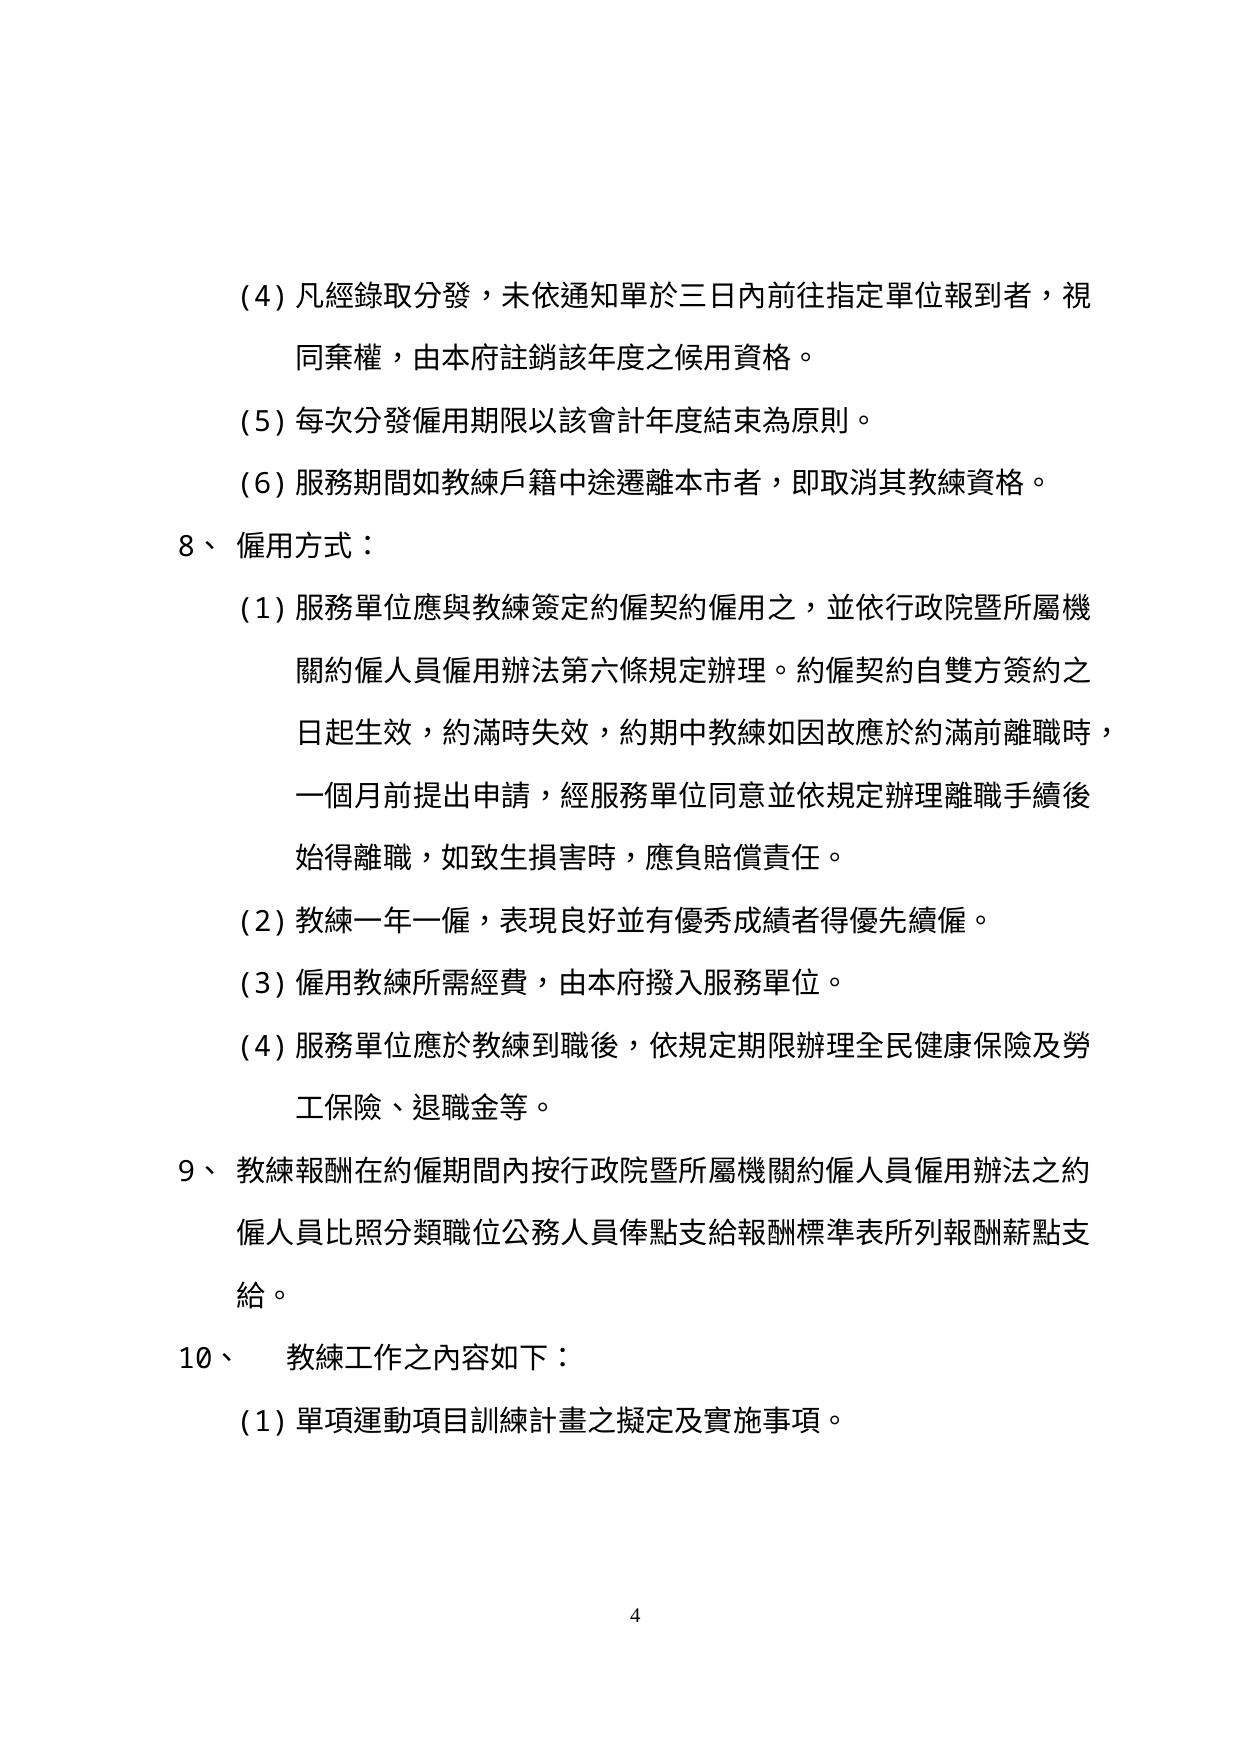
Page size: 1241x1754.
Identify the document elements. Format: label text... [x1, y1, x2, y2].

list 僱用方式： [177, 502, 1092, 564]
list 服務期間如教練戶籍中途遷離本市者，即取消其教練資格。 [236, 439, 1092, 502]
list 服務單位應於教練到職後，依規定期限辦理全民健康保險及勞工保險、退職金等。 [236, 1002, 1092, 1127]
list 單項運動項目訓練計畫之擬定及實施事項。 [236, 1377, 1092, 1439]
list 凡經錄取分發，未依通知單於三日內前往指定單位報到者，視同棄權，由本府註銷該年度之候用資格。 [236, 252, 1092, 377]
list 僱用教練所需經費，由本府撥入服務單位。 [236, 939, 1092, 1002]
list 教練工作之內容如下： [177, 1314, 1092, 1377]
list 教練一年一僱，表現良好並有優秀成績者得優先續僱。 [236, 877, 1092, 939]
list 教練報酬在約僱期間內按行政院暨所屬機關約僱人員僱用辦法之約僱人員比照分類職位公務人員俸點支給報酬標準表所列報酬薪點支給。 [177, 1127, 1092, 1314]
list 服務單位應與教練簽定約僱契約僱用之，並依行政院暨所屬機關約僱人員僱用辦法第六條規定辦理。約僱契約自雙方簽約之日起生效，約滿時失效，約期中教練如因故應於約滿前離職時，一個月前提出申請，經服務單位同意並依規定辦理離職手續後始得離職，如致生損害時，應負賠償責任。 [236, 564, 1092, 877]
list 每次分發僱用期限以該會計年度結束為原則。 [236, 377, 1092, 439]
